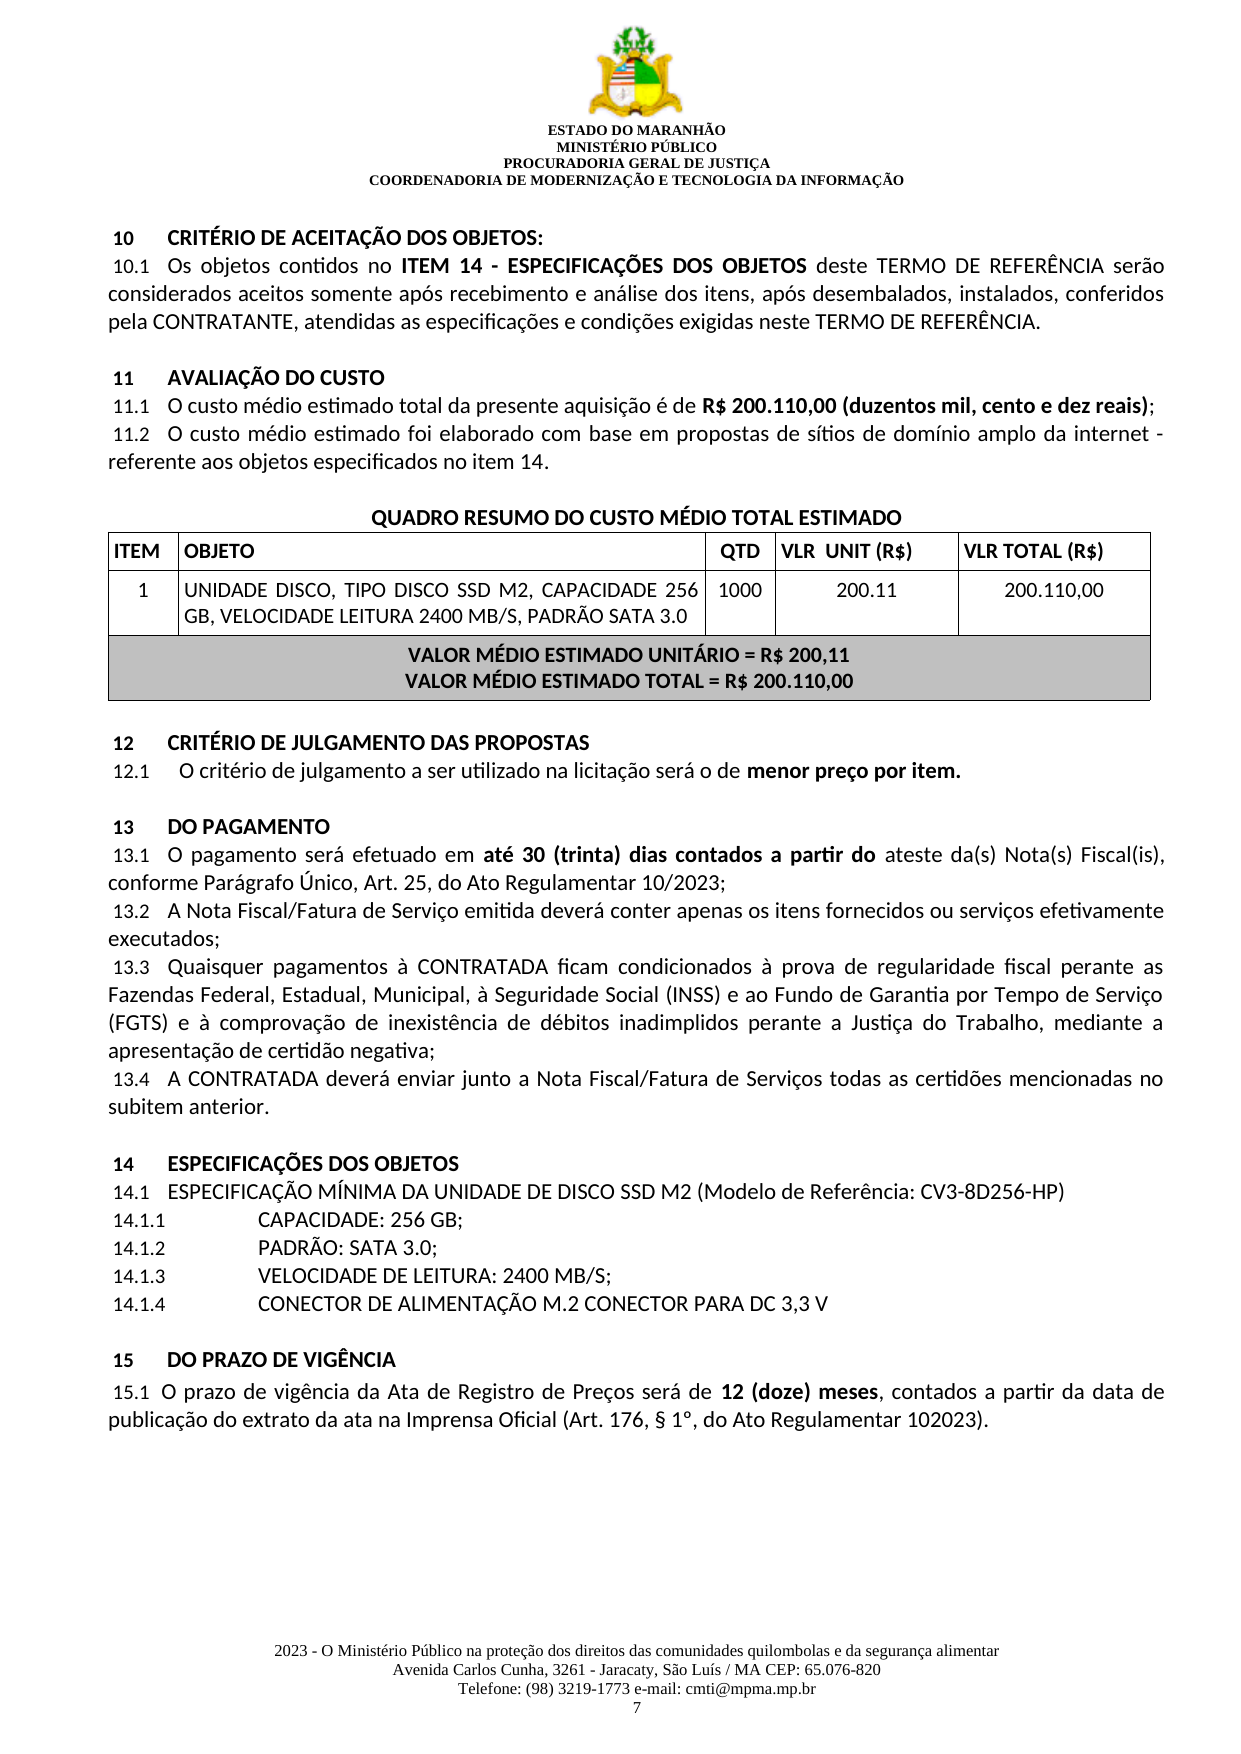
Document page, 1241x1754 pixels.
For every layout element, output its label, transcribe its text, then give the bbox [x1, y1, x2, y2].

table_cell UNIDADE DISCO, TIPO DISCO SSD M2, CAPACIDADE 256 GB, VELOCIDADE LEITURA 2400 MB/S, PADRÃO SATA 3.0 [179, 571, 705, 635]
table_header ITEM [109, 533, 178, 570]
list O custo médio estimado total da presente aquisição é de R$ 200.110,00 (duzentos mil, cento e dez reais); [108, 391, 1166, 419]
list A Nota Fiscal/Fatura de Serviço emitida deverá conter apenas os itens fornecidos ou serviços efetivamente executados; [108, 896, 1166, 952]
list ESPECIFICAÇÃO MÍNIMA DA UNIDADE DE DISCO SSD M2 (Modelo de Referência: CV3-8D256-HP) [108, 1177, 1166, 1205]
table_cell VALOR MÉDIO ESTIMADO UNITÁRIO = R$ 200,11 VALOR MÉDIO ESTIMADO TOTAL = R$ 200.110,00 [109, 636, 1150, 700]
list Os objetos contidos no ITEM 14 - ESPECIFICAÇÕES DOS OBJETOS deste TERMO DE REFERÊNCIA serão considerados aceitos somente após recebimento e análise dos itens, após desembalados, instalados, conferidos pela CONTRATANTE, atendidas as especificações e condições exigidas neste TERMO DE REFERÊNCIA. [108, 251, 1166, 335]
table_cell 200.110,00 [959, 571, 1150, 635]
list AVALIAÇÃO DO CUSTO [108, 363, 1166, 391]
list CONECTOR DE ALIMENTAÇÃO M.2 CONECTOR PARA DC 3,3 V [108, 1289, 1166, 1317]
list CAPACIDADE: 256 GB; [108, 1205, 1166, 1233]
table_header QTD [706, 533, 775, 570]
table_cell 1 [109, 571, 178, 635]
list PADRÃO: SATA 3.0; [108, 1233, 1166, 1261]
list ESPECIFICAÇÕES DOS OBJETOS [108, 1149, 1166, 1177]
table_header VLR TOTAL (R$) [959, 533, 1150, 570]
table_cell 200,11 [776, 571, 958, 635]
list A CONTRATADA deverá enviar junto a Nota Fiscal/Fatura de Serviços todas as certidões mencionadas no subitem anterior. [108, 1064, 1166, 1120]
table_header OBJETO [179, 533, 705, 570]
list VELOCIDADE DE LEITURA: 2400 MB/S; [108, 1261, 1166, 1289]
list O prazo de vigência da Ata de Registro de Preços será de 12 (doze) meses, contados a partir da data de publicação do extrato da ata na Imprensa Oficial (Art. 176, § 1º, do Ato Regulamentar 102023). [108, 1377, 1166, 1433]
list CRITÉRIO DE ACEITAÇÃO DOS OBJETOS: [108, 223, 1166, 251]
list O custo médio estimado foi elaborado com base em propostas de sítios de domínio amplo da internet - referente aos objetos especificados no item 14. [108, 419, 1166, 476]
list DO PRAZO DE VIGÊNCIA [108, 1345, 1166, 1373]
list Quaisquer pagamentos à CONTRATADA ficam condicionados à prova de regularidade fiscal perante as Fazendas Federal, Estadual, Municipal, à Seguridade Social (INSS) e ao Fundo de Garantia por Tempo de Serviço (FGTS) e à comprovação de inexistência de débitos inadimplidos perante a Justiça do Trabalho, mediante a apresentação de certidão negativa; [108, 952, 1166, 1064]
list DO PAGAMENTO [108, 812, 1166, 840]
list O critério de julgamento a ser utilizado na licitação será o de menor preço por item. [108, 756, 1166, 784]
list CRITÉRIO DE JULGAMENTO DAS PROPOSTAS [108, 728, 1166, 756]
list O pagamento será efetuado em até 30 (trinta) dias contados a partir do ateste da(s) Nota(s) Fiscal(is), conforme Parágrafo Único, Art. 25, do Ato Regulamentar 10/2023; [108, 840, 1166, 896]
table_cell 1000 [706, 571, 775, 635]
table_header VLR UNIT (R$) [776, 533, 958, 570]
text QUADRO RESUMO DO CUSTO MÉDIO TOTAL ESTIMADO [108, 503, 1166, 532]
